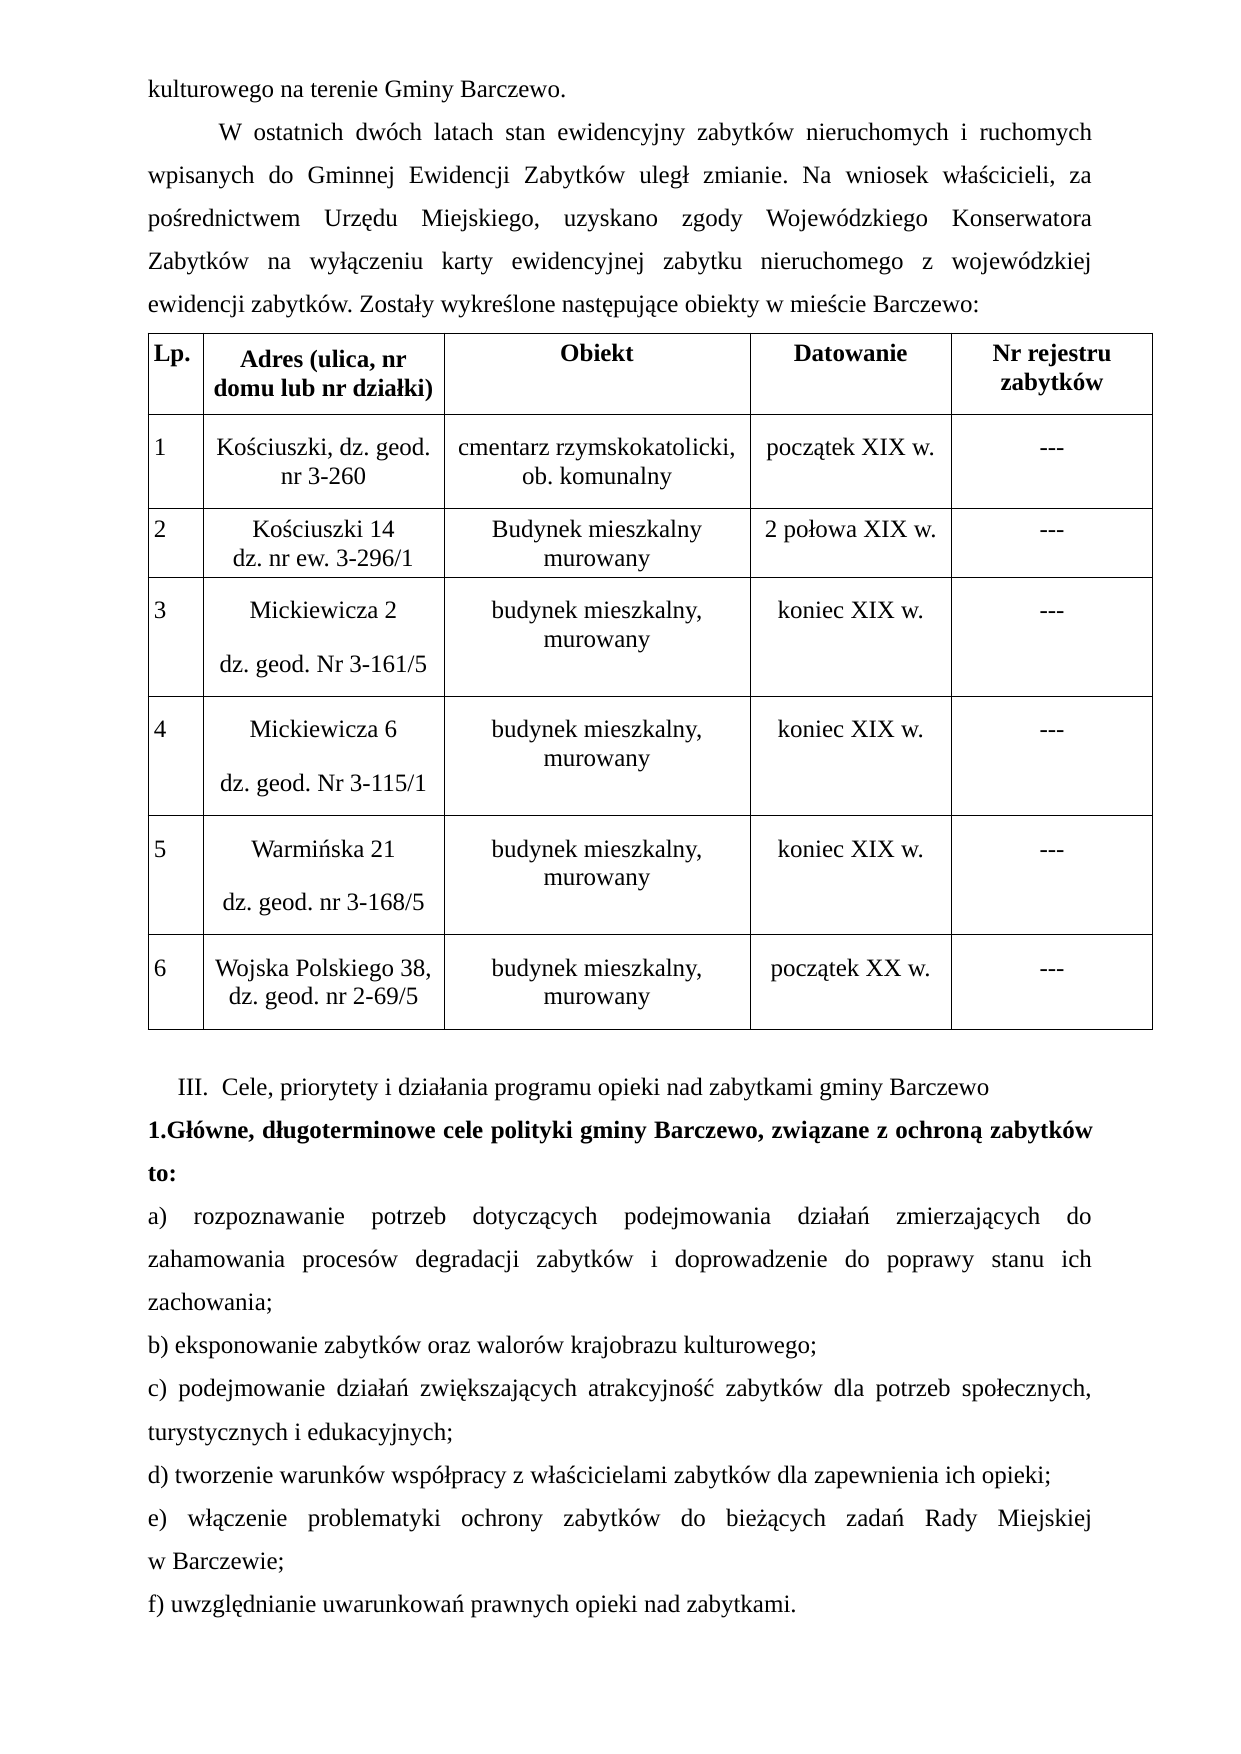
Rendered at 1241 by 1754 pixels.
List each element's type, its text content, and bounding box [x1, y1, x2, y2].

table_header Adres (ulica, nr domu lub nr działki) [204, 334, 444, 414]
table_cell --- [952, 935, 1152, 1028]
table_cell 6 [149, 935, 203, 1028]
table_cell --- [952, 509, 1152, 577]
table_cell Mickiewicza 6 dz. geod. Nr 3-115/1 [204, 697, 444, 815]
text kulturowego na terenie Gminy Barczewo. [148, 74, 1093, 102]
table_cell koniec XIX w. [751, 578, 951, 696]
table_cell Mickiewicza 2 dz. geod. Nr 3-161/5 [204, 578, 444, 696]
table_cell --- [952, 415, 1152, 508]
table_header Obiekt [445, 334, 750, 414]
table_cell budynek mieszkalny, murowany [445, 816, 750, 934]
text f) uwzględnianie uwarunkowań prawnych opieki nad zabytkami. [148, 1589, 1093, 1618]
text b) eksponowanie zabytków oraz walorów krajobrazu kulturowego; [148, 1330, 1093, 1359]
table_header Nr rejestru zabytków [952, 334, 1152, 414]
table_cell koniec XIX w. [751, 697, 951, 815]
text a) rozpoznawanie potrzeb dotyczących podejmowania działań zmierzających do zahamowania procesów degradacji zabytków i doprowadzenie do poprawy stanu ich zachowania; [148, 1201, 1093, 1316]
text W ostatnich dwóch latach stan ewidencyjny zabytków nieruchomych i ruchomych wpisanych do Gminnej Ewidencji Zabytków uległ zmianie. Na wniosek właścicieli, za pośrednictwem Urzędu Miejskiego, uzyskano zgody Wojewódzkiego Konserwatora Zabytków na wyłączeniu karty ewidencyjnej zabytku nieruchomego z wojewódzkiej ewidencji zabytków. Zostały wykreślone następujące obiekty w mieście Barczewo: [148, 117, 1093, 318]
table_cell początek XIX w. [751, 415, 951, 508]
table_header Lp. [149, 334, 203, 414]
table_cell koniec XIX w. [751, 816, 951, 934]
table_cell Wojska Polskiego 38, dz. geod. nr 2-69/5 [204, 935, 444, 1028]
table_cell budynek mieszkalny, murowany [445, 697, 750, 815]
table_cell 2 [149, 509, 203, 577]
table_cell 4 [149, 697, 203, 815]
table_cell Warmińska 21 dz. geod. nr 3-168/5 [204, 816, 444, 934]
text c) podejmowanie działań zwiększających atrakcyjność zabytków dla potrzeb społecznych, turystycznych i edukacyjnych; [148, 1373, 1093, 1445]
table_header Datowanie [751, 334, 951, 414]
table_cell Kościuszki 14 dz. nr ew. 3-296/1 [204, 509, 444, 577]
table_cell --- [952, 816, 1152, 934]
text e) włączenie problematyki ochrony zabytków do bieżących zadań Rady Miejskiej w Barczewie; [148, 1503, 1093, 1575]
table_cell budynek mieszkalny, murowany [445, 935, 750, 1028]
table_cell cmentarz rzymskokatolicki, ob. komunalny [445, 415, 750, 508]
table_cell 2 połowa XIX w. [751, 509, 951, 577]
table_cell 5 [149, 816, 203, 934]
text d) tworzenie warunków współpracy z właścicielami zabytków dla zapewnienia ich opieki; [148, 1460, 1093, 1488]
text 1.Główne, długoterminowe cele polityki gminy Barczewo, związane z ochroną zabytków to: [148, 1115, 1093, 1187]
table_cell 1 [149, 415, 203, 508]
table_cell --- [952, 697, 1152, 815]
table_cell Budynek mieszkalny murowany [445, 509, 750, 577]
list Cele, priorytety i działania programu opieki nad zabytkami gminy Barczewo [148, 1072, 1093, 1100]
table_cell 3 [149, 578, 203, 696]
table_cell budynek mieszkalny, murowany [445, 578, 750, 696]
table_cell Kościuszki, dz. geod. nr 3-260 [204, 415, 444, 508]
table_cell --- [952, 578, 1152, 696]
table_cell początek XX w. [751, 935, 951, 1028]
